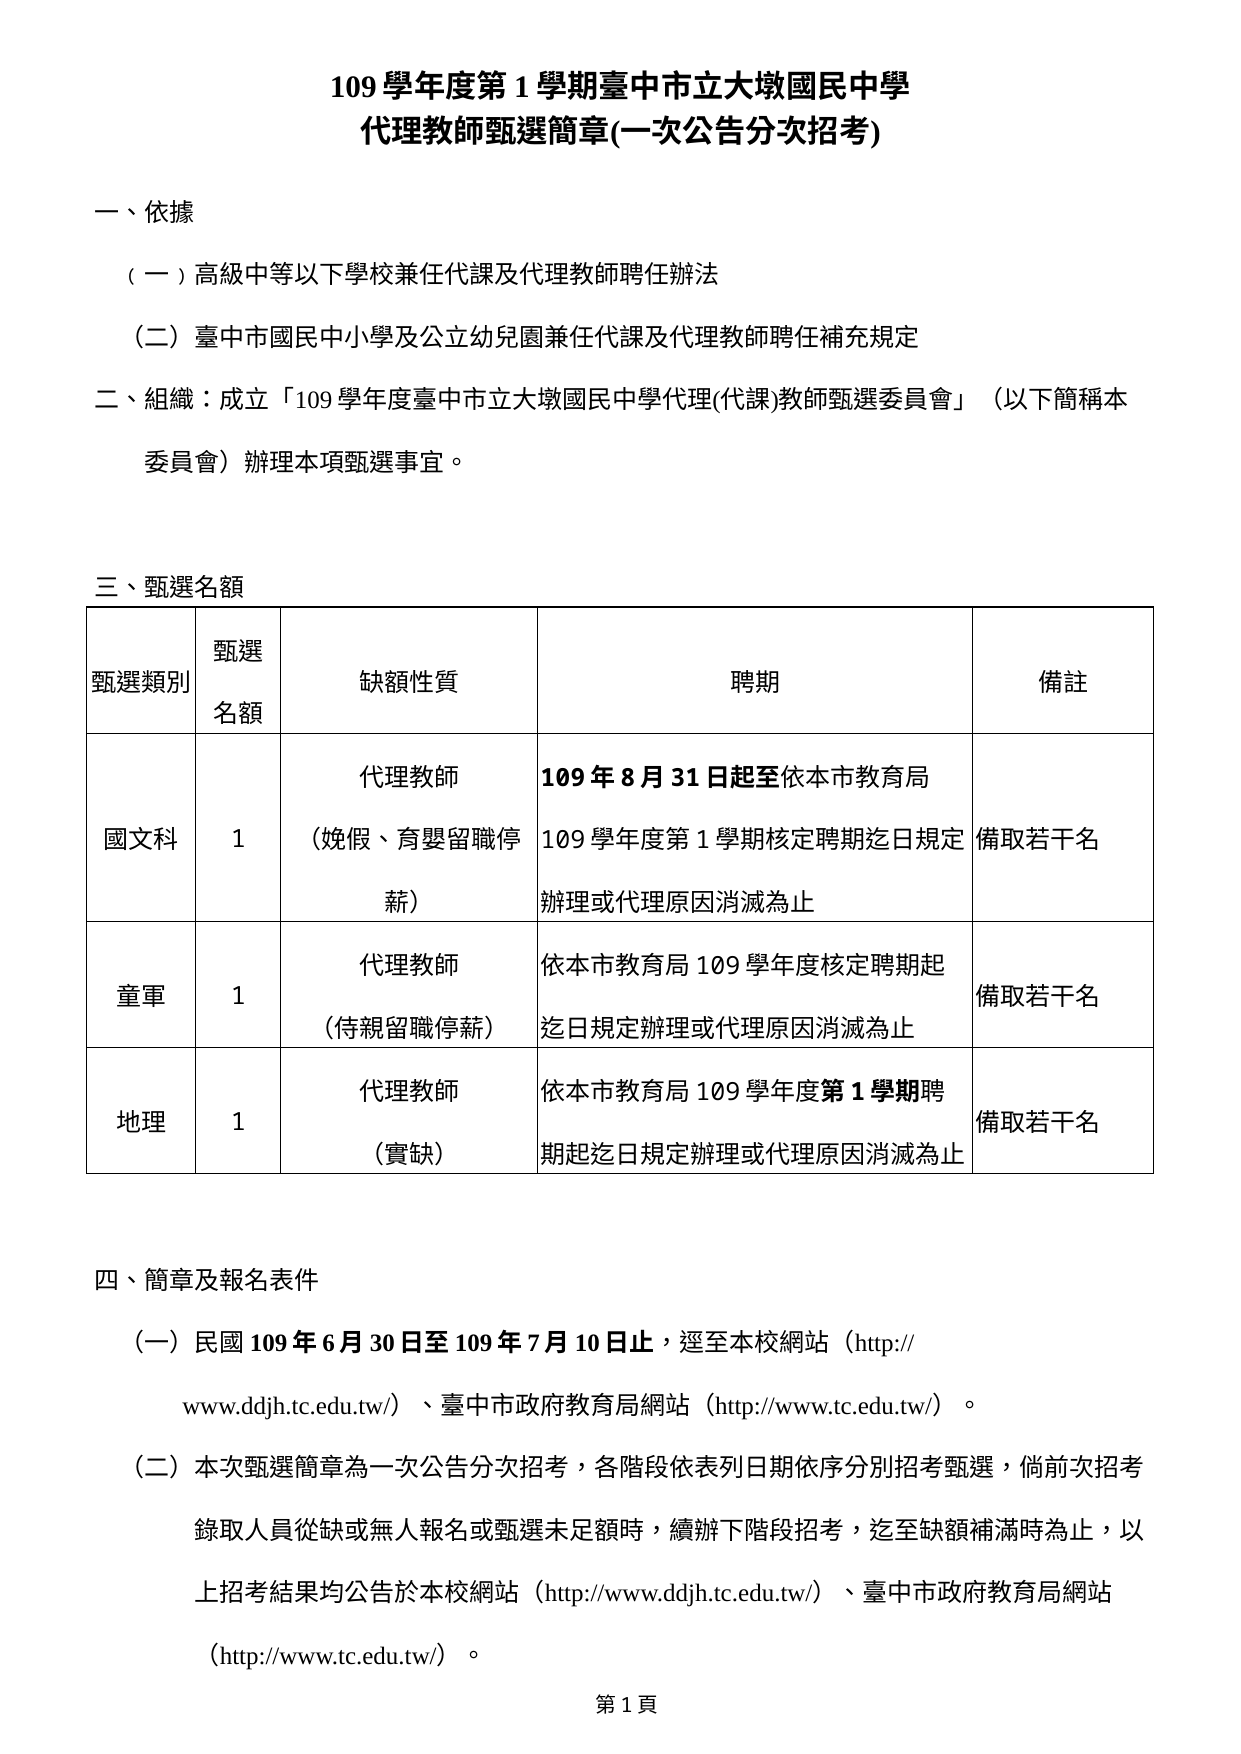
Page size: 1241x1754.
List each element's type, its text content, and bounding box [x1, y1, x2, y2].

table_header 甄選 名額 [196, 608, 280, 732]
text （二）臺中市國民中小學及公立幼兒園兼任代課及代理教師聘任補充規定 [119, 294, 1146, 356]
table_cell 備取若干名 [973, 1048, 1153, 1173]
table_cell 依本市教育局109學年度核定聘期起迄日規定辦理或代理原因消滅為止 [538, 922, 972, 1047]
table_header 聘期 [538, 608, 972, 732]
table_cell 依本市教育局109學年度第1學期聘期起迄日規定辦理或代理原因消滅為止 [538, 1048, 972, 1173]
table_cell 備取若干名 [973, 734, 1153, 921]
table_cell 109年8月31日起至依本市教育局109學年度第1學期核定聘期迄日規定辦理或代理原因消滅為止 [538, 734, 972, 921]
text 代理教師甄選簡章(一次公告分次招考) [94, 106, 1146, 152]
table_cell 備取若干名 [973, 922, 1153, 1047]
table_cell 1 [196, 922, 280, 1047]
text ﹙一﹚高級中等以下學校兼任代課及代理教師聘任辦法 [119, 231, 1146, 294]
text （二）本次甄選簡章為一次公告分次招考，各階段依表列日期依序分別招考甄選，倘前次招考錄取人員從缺或無人報名或甄選未足額時，續辦下階段招考，迄至缺額補滿時為止，以上招考結果均公告於本校網站（http://www.ddjh.tc.edu.tw/）、臺中市政府教育局網站（http://www.tc.edu.tw/）。 [119, 1424, 1146, 1674]
text 一、依據 [94, 169, 1146, 231]
table_header 備註 [973, 608, 1153, 732]
table_cell 國文科 [87, 734, 195, 921]
table_header 缺額性質 [281, 608, 537, 732]
table_cell 童軍 [87, 922, 195, 1047]
text 109學年度第1學期臺中市立大墩國民中學 [94, 61, 1146, 106]
table_cell 地理 [87, 1048, 195, 1173]
text 二、組織：成立「109學年度臺中市立大墩國民中學代理(代課)教師甄選委員會」（以下簡稱本委員會）辦理本項甄選事宜。 [94, 356, 1146, 481]
table_cell 1 [196, 1048, 280, 1173]
text （一）民國109年6月30日至109年7月10日止，逕至本校網站（http://www.ddjh.tc.edu.tw/）、臺中市政府教育局網站（http://www.tc.edu.tw/）。 [119, 1299, 1146, 1424]
table_cell 代理教師 （實缺） [281, 1048, 537, 1173]
table_cell 代理教師 （侍親留職停薪） [281, 922, 537, 1047]
table_cell 代理教師 （娩假、育嬰留職停薪） [281, 734, 537, 921]
table_cell 1 [196, 734, 280, 921]
text 四、簡章及報名表件 [94, 1237, 1146, 1299]
table_header 甄選類別 [87, 608, 195, 732]
text 三、甄選名額 [94, 544, 1146, 606]
